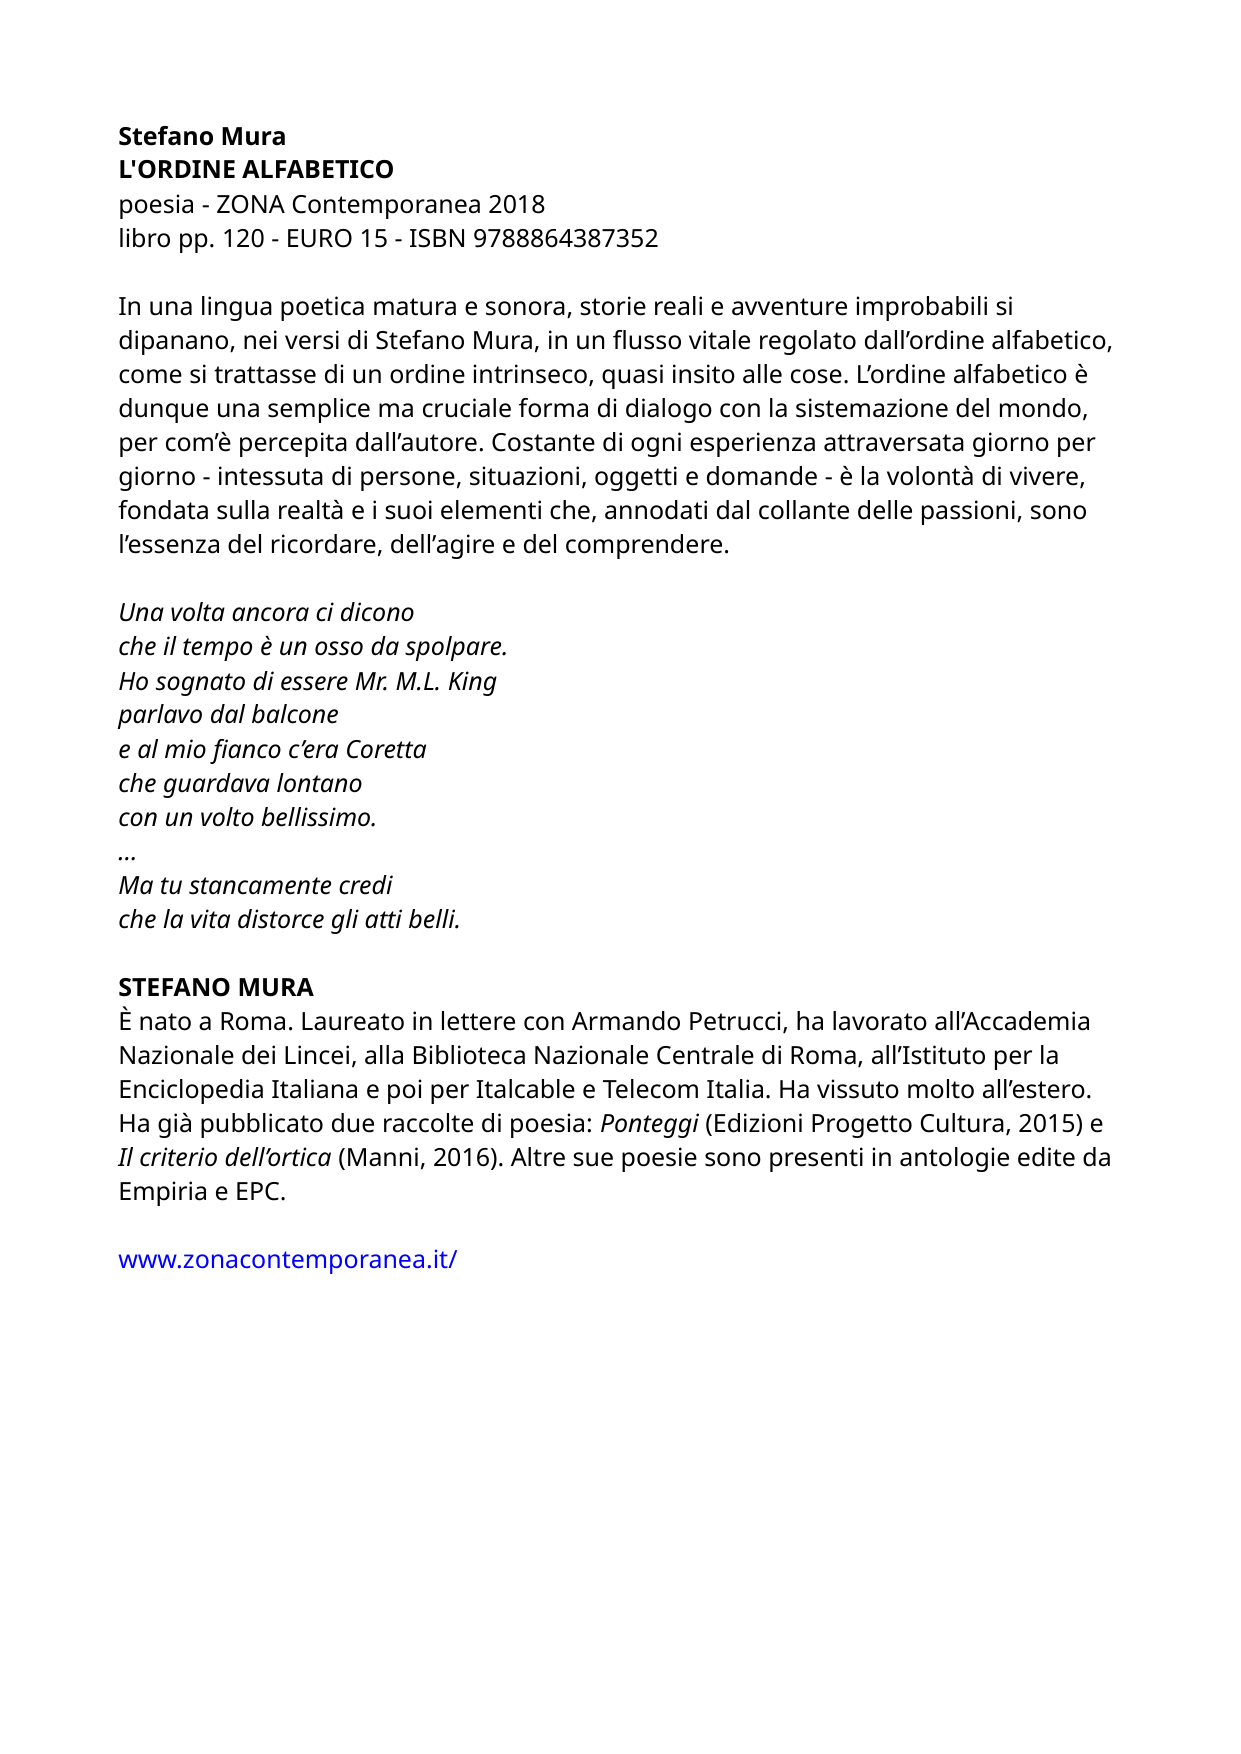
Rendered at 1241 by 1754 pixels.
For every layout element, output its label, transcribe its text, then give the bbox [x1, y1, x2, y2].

text Una volta ancora ci dicono [118, 595, 1122, 629]
text È nato a Roma. Laureato in lettere con Armando Petrucci, ha lavorato all’Accademia Nazionale dei Lincei, alla Biblioteca Nazionale Centrale di Roma, all’Istituto per la Enciclopedia Italiana e poi per Italcable e Telecom Italia. Ha vissuto molto all’estero. Ha già pubblicato due raccolte di poesia: Ponteggi (Edizioni Progetto Cultura, 2015) e Il criterio dell’ortica (Manni, 2016). Altre sue poesie sono presenti in antologie edite da Empiria e EPC. [118, 1004, 1122, 1208]
text e al mio fianco c’era Coretta [118, 731, 1122, 765]
text Stefano Mura [118, 118, 1122, 152]
text con un volto bellissimo. [118, 799, 1122, 833]
text … [118, 833, 1122, 867]
text In una lingua poetica matura e sonora, storie reali e avventure improbabili si dipanano, nei versi di Stefano Mura, in un flusso vitale regolato dall’ordine alfabetico, come si trattasse di un ordine intrinseco, quasi insito alle cose. L’ordine alfabetico è dunque una semplice ma cruciale forma di dialogo con la sistemazione del mondo, per com’è percepita dall’autore. Costante di ogni esperienza attraversata giorno per giorno - intessuta di persone, situazioni, oggetti e domande - è la volontà di vivere, fondata sulla realtà e i suoi elementi che, annodati dal collante delle passioni, sono l’essenza del ricordare, dell’agire e del comprendere. [118, 288, 1122, 561]
text che guardava lontano [118, 765, 1122, 799]
text libro pp. 120 - EURO 15 - ISBN 9788864387352 [118, 220, 1122, 254]
text che la vita distorce gli atti belli. [118, 902, 1122, 936]
text Ma tu stancamente credi [118, 867, 1122, 902]
text che il tempo è un osso da spolpare. [118, 629, 1122, 663]
text STEFANO MURA [118, 970, 1122, 1004]
text Ho sognato di essere Mr. M.L. King [118, 663, 1122, 697]
text parlavo dal balcone [118, 697, 1122, 731]
text L'ORDINE ALFABETICO [118, 152, 1122, 186]
text www.zonacontemporanea.it/ [118, 1242, 1122, 1276]
text poesia - ZONA Contemporanea 2018 [118, 186, 1122, 220]
